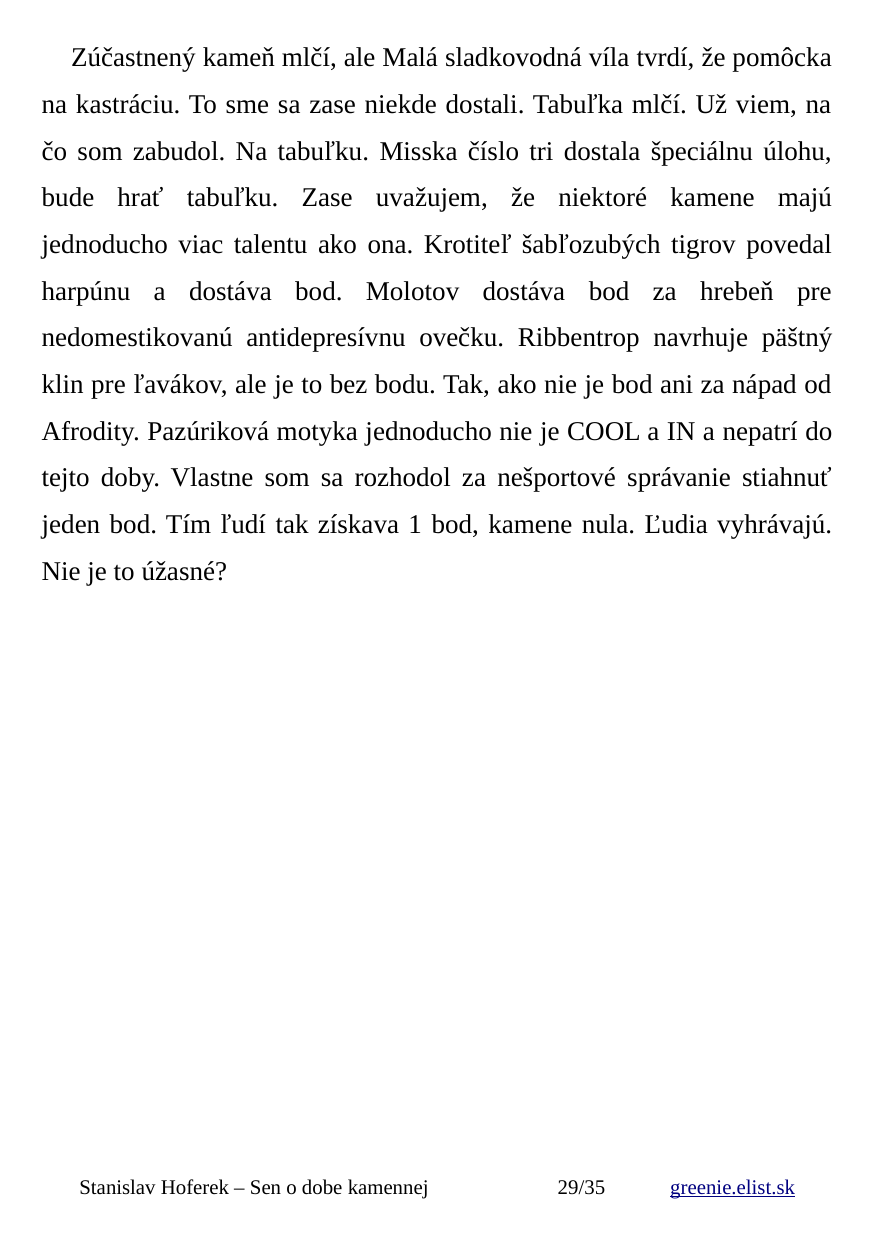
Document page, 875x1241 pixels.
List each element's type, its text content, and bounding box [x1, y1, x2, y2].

text Zúčastnený kameň mlčí, ale Malá sladkovodná víla tvrdí, že pomôcka na kastráciu. To sme sa zase niekde dostali. Tabuľka mlčí. Už viem, na čo som zabudol. Na tabuľku. Misska číslo tri dostala špeciálnu úlohu, bude hrať tabuľku. Zase uvažujem, že niektoré kamene majú jednoducho viac talentu ako ona. Krotiteľ šabľozubých tigrov povedal harpúnu a dostáva bod. Molotov dostáva bod za hrebeň pre nedomestikovanú antidepresívnu ovečku. Ribbentrop navrhuje päštný klin pre ľavákov, ale je to bez bodu. Tak, ako nie je bod ani za nápad od Afrodity. Pazúriková motyka jednoducho nie je COOL a IN a nepatrí do tejto doby. Vlastne som sa rozhodol za nešportové správanie stiahnuť jeden bod. Tím ľudí tak získava 1 bod, kamene nula. Ľudia vyhrávajú. Nie je to úžasné? [41, 41, 833, 586]
